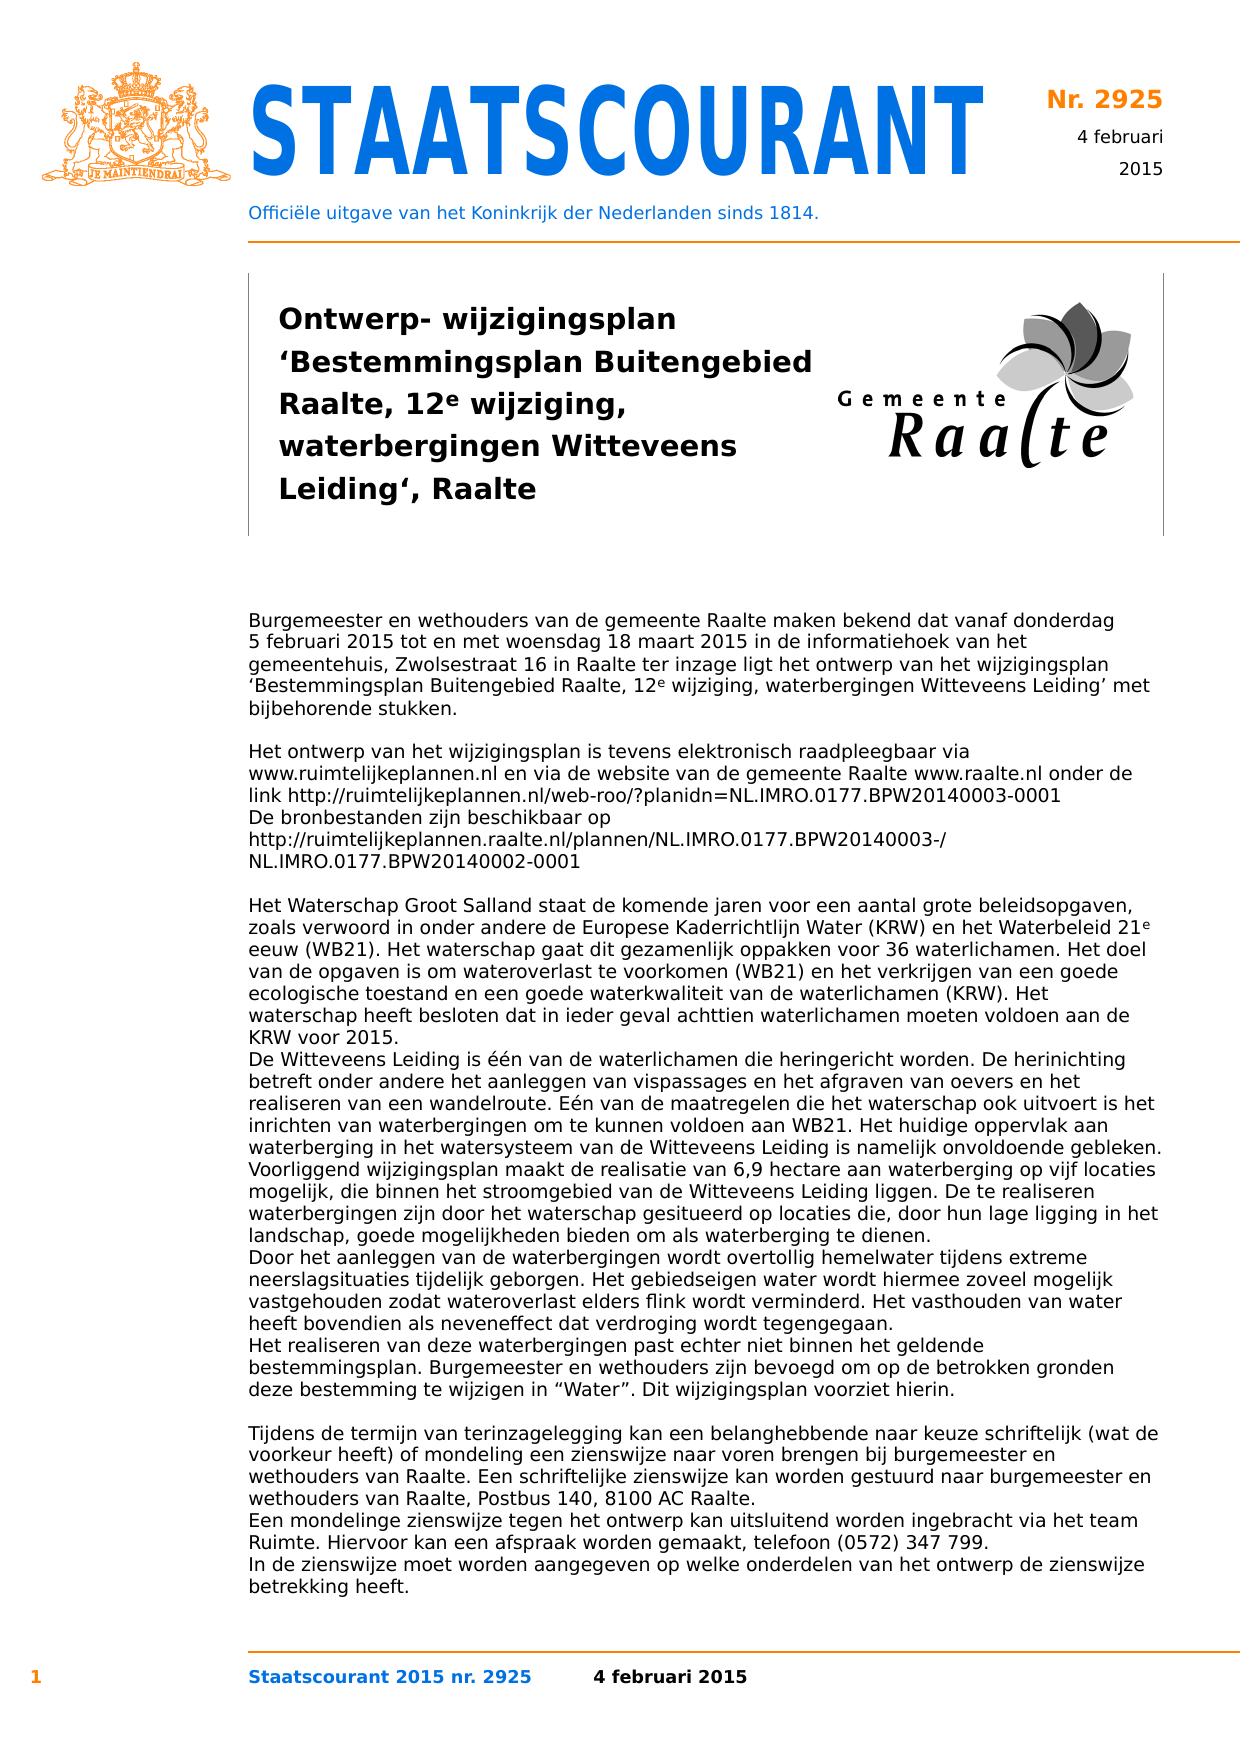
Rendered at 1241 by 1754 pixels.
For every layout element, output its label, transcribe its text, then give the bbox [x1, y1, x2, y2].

subtitle Ontwerp- wijzigingsplan ‘Bestemmingsplan Buitengebied Raalte, 12e wijziging, waterbergingen Witteveens Leiding‘, Raalte [249, 273, 1163, 536]
text Een mondelinge zienswijze tegen het ontwerp kan uitsluitend worden ingebracht via het team Ruimte. Hiervoor kan een afspraak worden gemaakt, telefoon (0572) 347 799. [248, 1510, 1163, 1554]
text Het ontwerp van het wijzigingsplan is tevens elektronisch raadpleegbaar via www.ruimtelijkeplannen.nl en via de website van de gemeente Raalte www.raalte.nl onder de link http://ruimtelijkeplannen.nl/web-roo/?planidn=NL.IMRO.0177.BPW20140003-0001 [248, 741, 1163, 807]
table_cell 4 februari [998, 121, 1240, 153]
text De Witteveens Leiding is één van de waterlichamen die heringericht worden. De herinichting betreft onder andere het aanleggen van vispassages en het afgraven van oevers en het realiseren van een wandelroute. Eén van de maatregelen die het waterschap ook uitvoert is het inrichten van waterbergingen om te kunnen voldoen aan WB21. Het huidige oppervlak aan waterberging in het watersysteem van de Witteveens Leiding is namelijk onvoldoende gebleken. [248, 1049, 1163, 1159]
text De bronbestanden zijn beschikbaar op http://ruimtelijkeplannen.raalte.nl/plannen/NL.IMRO.0177.BPW20140003-/NL.IMRO.0177.BPW20140002-0001 [248, 807, 1163, 873]
table_header STAATSCOURANT [248, 62, 998, 203]
text Tijdens de termijn van terinzagelegging kan een belanghebbende naar keuze schriftelijk (wat de voorkeur heeft) of mondeling een zienswijze naar voren brengen bij burgemeester en wethouders van Raalte. Een schriftelijke zienswijze kan worden gestuurd naar burgemeester en wethouders van Raalte, Postbus 140, 8100 AC Raalte. [248, 1422, 1163, 1510]
text Burgemeester en wethouders van de gemeente Raalte maken bekend dat vanaf donderdag 5 februari 2015 tot en met woensdag 18 maart 2015 in de informatiehoek van het gemeentehuis, Zwolsestraat 16 in Raalte ter inzage ligt het ontwerp van het wijzigingsplan ‘Bestemmingsplan Buitengebied Raalte, 12e wijziging, waterbergingen Witteveens Leiding’ met bijbehorende stukken. [248, 609, 1163, 719]
table_cell Officiële uitgave van het Koninkrijk der Nederlanden sinds 1814. [248, 203, 1240, 241]
table_header Nr. 2925 [998, 62, 1240, 121]
text Het Waterschap Groot Salland staat de komende jaren voor een aantal grote beleidsopgaven, zoals verwoord in onder andere de Europese Kaderrichtlijn Water (KRW) en het Waterbeleid 21e eeuw (WB21). Het waterschap gaat dit gezamenlijk oppakken voor 36 waterlichamen. Het doel van de opgaven is om wateroverlast te voorkomen (WB21) en het verkrijgen van een goede ecologische toestand en een goede waterkwaliteit van de waterlichamen (KRW). Het waterschap heeft besloten dat in ieder geval achttien waterlichamen moeten voldoen aan de KRW voor 2015. [248, 895, 1163, 1049]
text Voorliggend wijzigingsplan maakt de realisatie van 6,9 hectare aan waterberging op vijf locaties mogelijk, die binnen het stroomgebied van de Witteveens Leiding liggen. De te realiseren waterbergingen zijn door het waterschap gesitueerd op locaties die, door hun lage ligging in het landschap, goede mogelijkheden bieden om als waterberging te dienen. [248, 1159, 1163, 1247]
text In de zienswijze moet worden aangegeven op welke onderdelen van het ontwerp de zienswijze betrekking heeft. [248, 1554, 1163, 1598]
text Door het aanleggen van de waterbergingen wordt overtollig hemelwater tijdens extreme neerslagsituaties tijdelijk geborgen. Het gebiedseigen water wordt hiermee zoveel mogelijk vastgehouden zodat wateroverlast elders flink wordt verminderd. Het vasthouden van water heeft bovendien als neveneffect dat verdroging wordt tegengegaan. [248, 1247, 1163, 1334]
table_header [25, 62, 248, 241]
picture [838, 302, 1134, 468]
table_cell 2015 [998, 153, 1240, 203]
text Het realiseren van deze waterbergingen past echter niet binnen het geldende bestemmingsplan. Burgemeester en wethouders zijn bevoegd om op de betrokken gronden deze bestemming te wijzigen in “Water”. Dit wijzigingsplan voorziet hierin. [248, 1334, 1163, 1401]
picture [41, 62, 231, 186]
